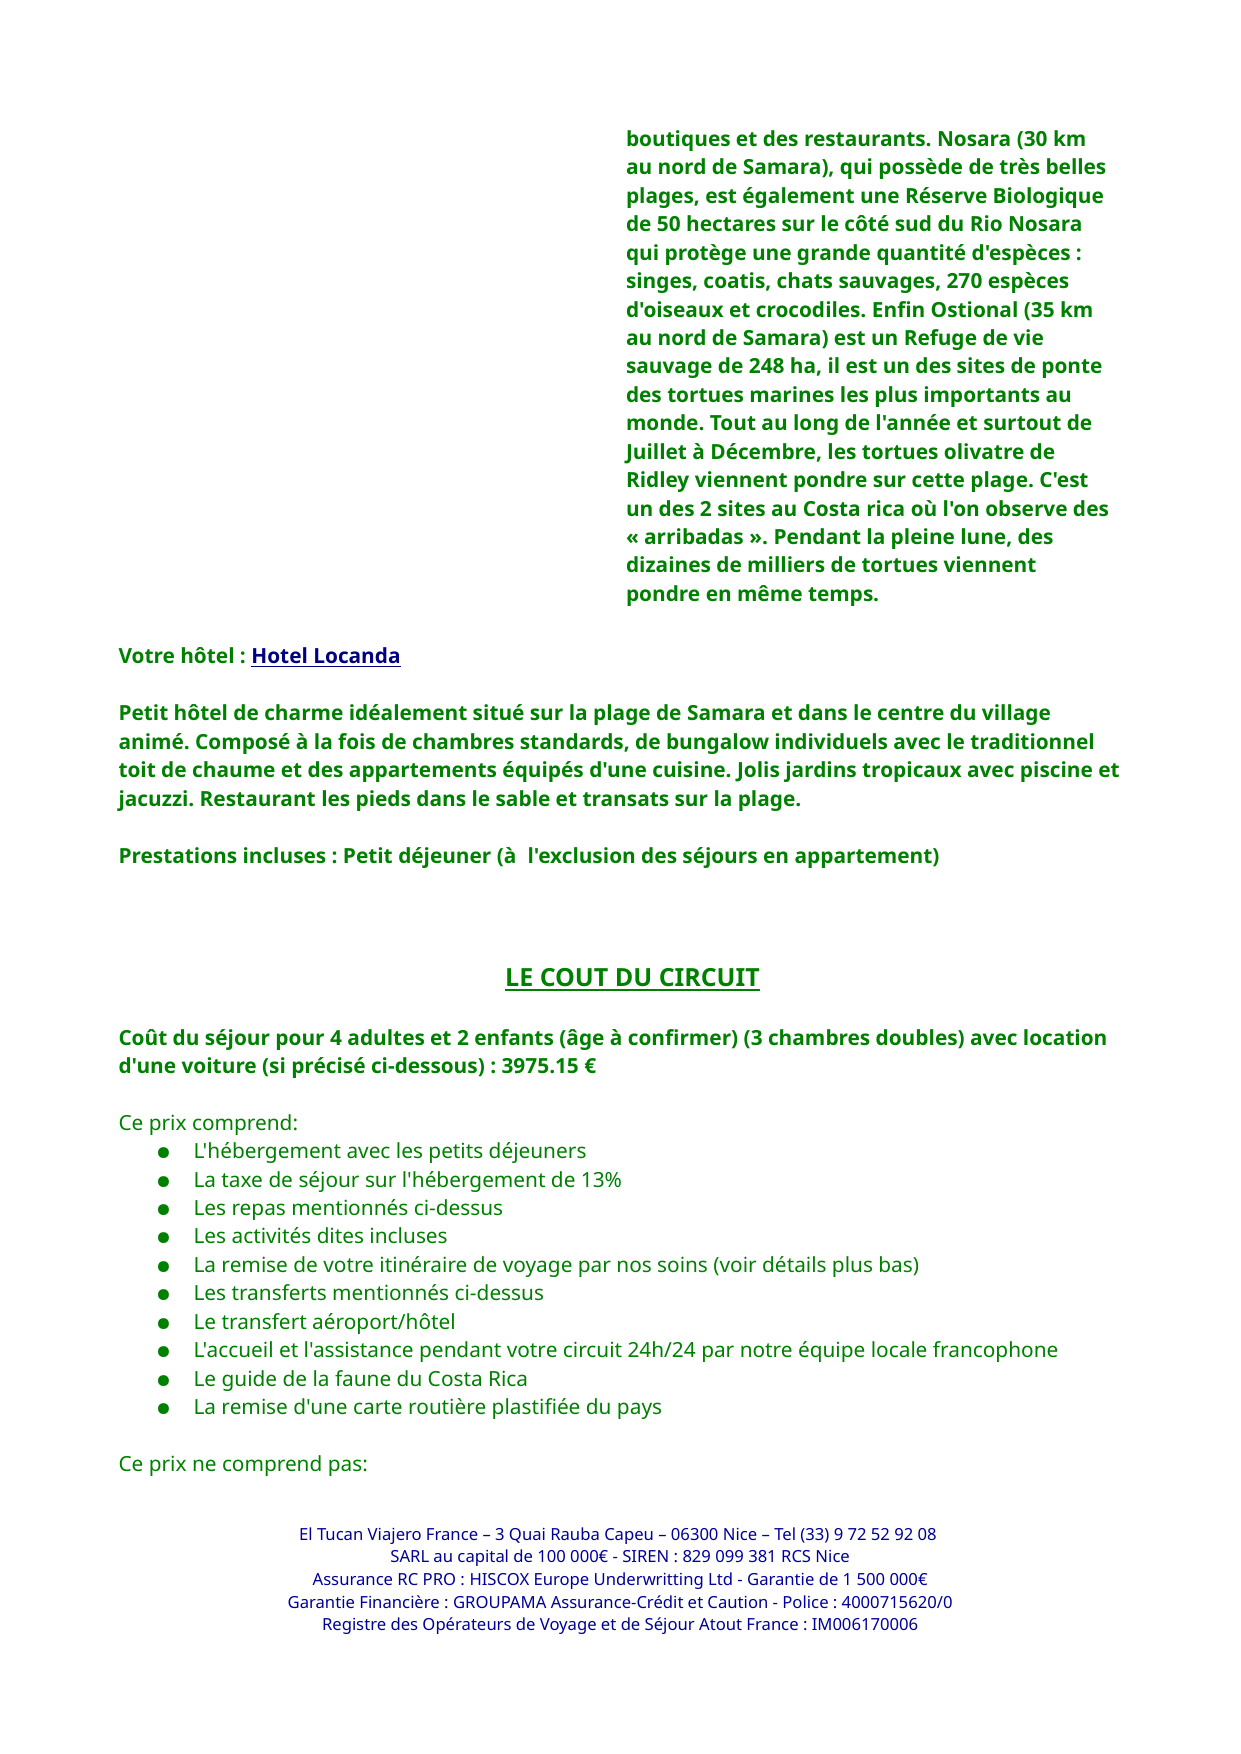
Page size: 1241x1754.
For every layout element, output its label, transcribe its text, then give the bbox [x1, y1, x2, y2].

text Prestations incluses : Petit déjeuner (à l'exclusion des séjours en appartement) [118, 841, 1122, 869]
list Les repas mentionnés ci-dessus [156, 1193, 1122, 1222]
list Les activités dites incluses [156, 1222, 1122, 1250]
list L'accueil et l'assistance pendant votre circuit 24h/24 par notre équipe locale francophone [156, 1335, 1122, 1364]
table_header [118, 118, 620, 613]
list L'hébergement avec les petits déjeuners [156, 1136, 1122, 1165]
text Petit hôtel de charme idéalement situé sur la plage de Samara et dans le centre du village animé. Composé à la fois de chambres standards, de bungalow individuels avec le traditionnel toit de chaume et des appartements équipés d'une cuisine. Jolis jardins tropicaux avec piscine et jacuzzi. Restaurant les pieds dans le sable et transats sur la plage. [118, 698, 1122, 812]
text Ce prix ne comprend pas: [118, 1449, 1122, 1478]
text Coût du séjour pour 4 adultes et 2 enfants (âge à confirmer) (3 chambres doubles) avec location d'une voiture (si précisé ci-dessous) : 3975.15 € [118, 1023, 1122, 1079]
list La taxe de séjour sur l'hébergement de 13% [156, 1165, 1122, 1193]
table_header boutiques et des restaurants. Nosara (30 km au nord de Samara), qui possède de très belles plages, est également une Réserve Biologique de 50 hectares sur le côté sud du Rio Nosara qui protège une grande quantité d'espèces : singes, coatis, chats sauvages, 270 espèces d'oiseaux et crocodiles. Enfin Ostional (35 km au nord de Samara) est un Refuge de vie sauvage de 248 ha, il est un des sites de ponte des tortues marines les plus importants au monde. Tout au long de l'année et surtout de Juillet à Décembre, les tortues olivatre de Ridley viennent pondre sur cette plage. C'est un des 2 sites au Costa rica où l'on observe des « arribadas ». Pendant la pleine lune, des dizaines de milliers de tortues viennent pondre en même temps. [620, 118, 1122, 613]
list La remise de votre itinéraire de voyage par nos soins (voir détails plus bas) [156, 1250, 1122, 1278]
text Ce prix comprend: [118, 1108, 1122, 1136]
list Le transfert aéroport/hôtel [156, 1307, 1122, 1335]
text LE COUT DU CIRCUIT [118, 960, 1146, 994]
text Votre hôtel : Hotel Locanda [118, 642, 1122, 670]
list Les transferts mentionnés ci-dessus [156, 1278, 1122, 1307]
list La remise d'une carte routière plastifiée du pays [156, 1392, 1122, 1421]
list Le guide de la faune du Costa Rica [156, 1364, 1122, 1392]
